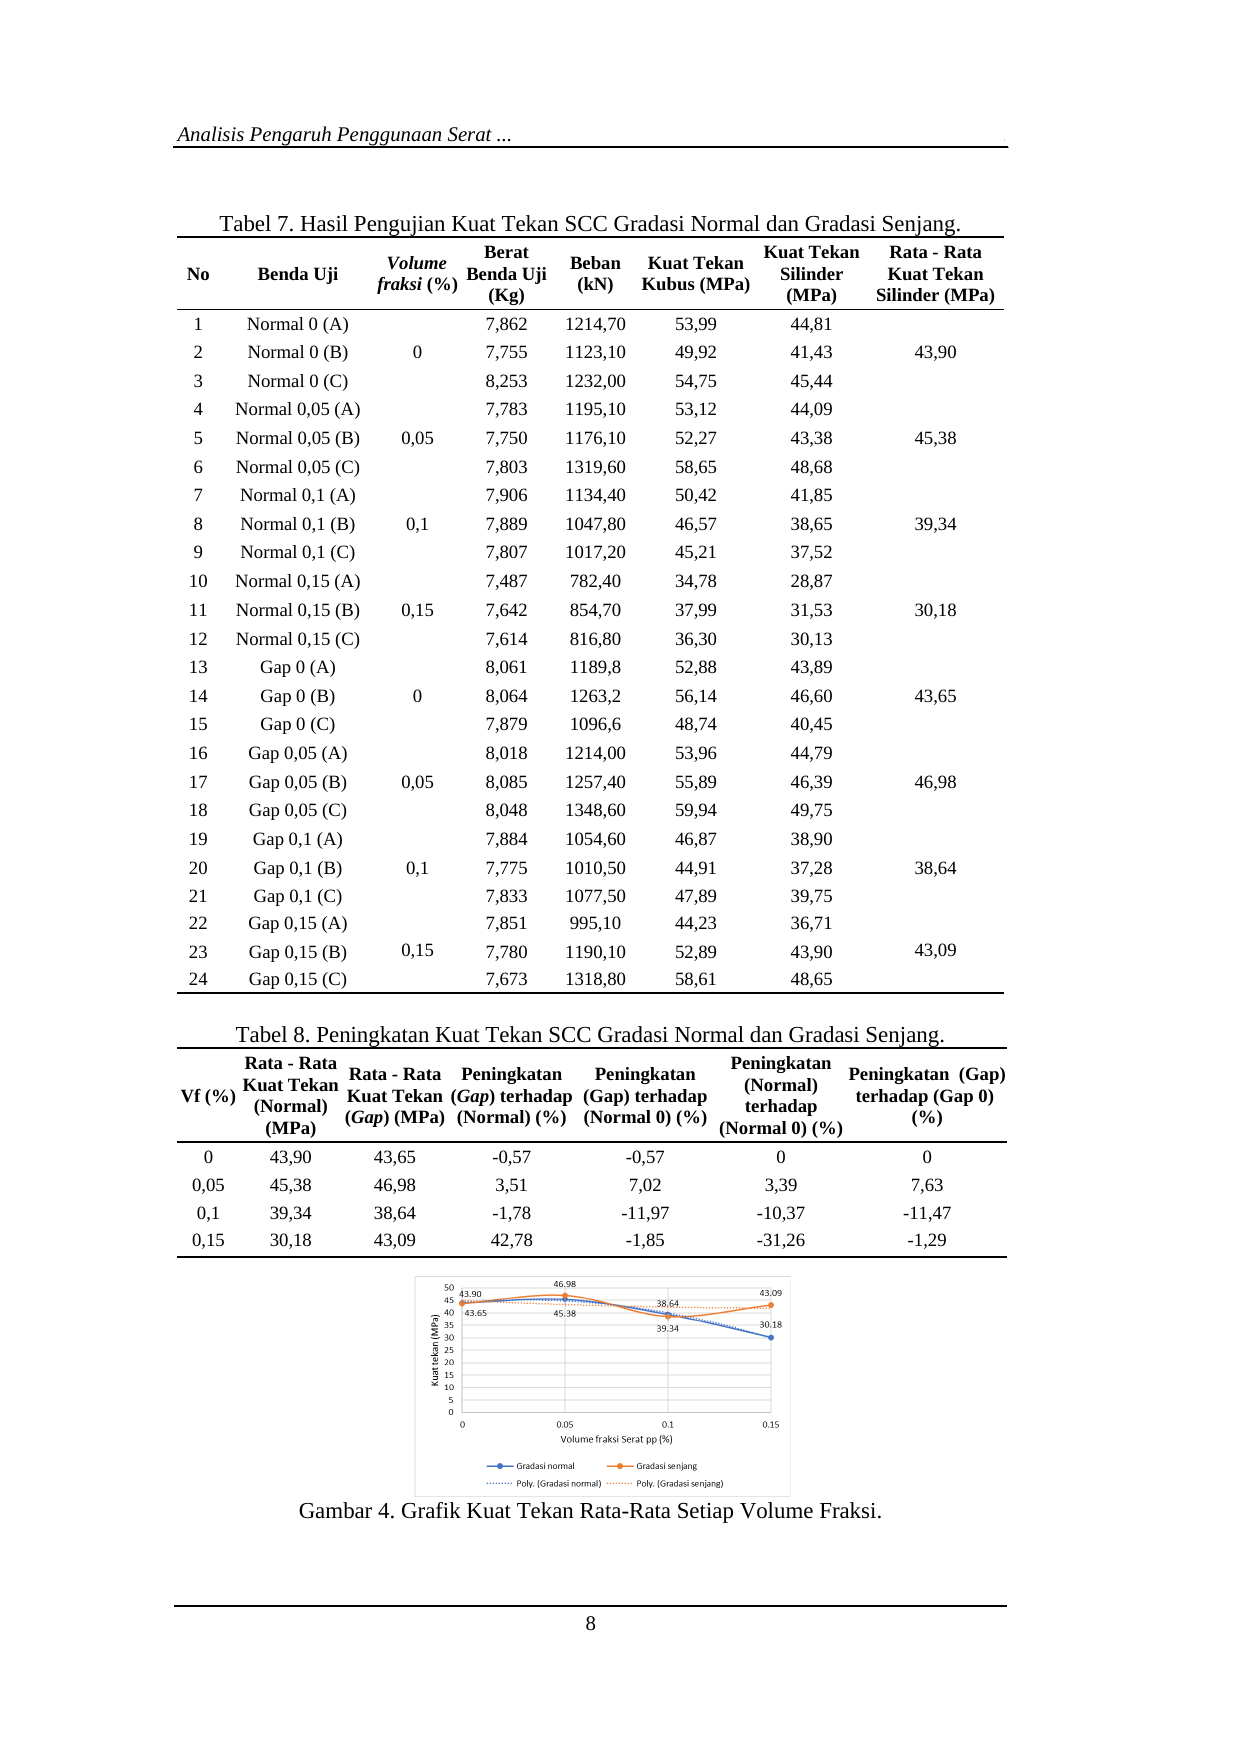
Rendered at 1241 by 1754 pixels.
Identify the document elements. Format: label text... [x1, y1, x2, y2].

table_cell 5 [177, 423, 219, 452]
table_header Beban (kN) [555, 238, 636, 309]
table_cell -11,47 [847, 1199, 1007, 1227]
table_cell 3,39 [715, 1170, 847, 1199]
table_cell 0,1 [177, 1199, 239, 1227]
table_cell 0 [377, 653, 458, 738]
table_header Rata - Rata Kuat Tekan Silinder (MPa) [867, 238, 1004, 309]
table_cell Gap 0,15 (C) [219, 966, 377, 992]
table_cell 45,38 [867, 395, 1004, 481]
table_cell 44,23 [636, 910, 756, 939]
table_cell -1,85 [576, 1228, 715, 1256]
table_cell 8,061 [458, 653, 554, 681]
list Tabel 7. Hasil Pengujian Kuat Tekan SCC Gradasi Normal dan Gradasi Senjang. [177, 209, 1004, 236]
table_cell 37,28 [756, 853, 867, 882]
table_cell 41,43 [756, 338, 867, 366]
table_cell 31,53 [756, 595, 867, 624]
table_cell 1123,10 [555, 338, 636, 366]
table_cell 52,88 [636, 653, 756, 681]
table_cell 46,98 [867, 739, 1004, 824]
table_cell 46,39 [756, 767, 867, 796]
table_cell 0,05 [377, 739, 458, 824]
table_cell 48,65 [756, 966, 867, 992]
table_cell 1214,70 [555, 310, 636, 337]
table_cell 1190,10 [555, 939, 636, 966]
table_cell Normal 0,1 (B) [219, 509, 377, 538]
table_cell 38,65 [756, 509, 867, 538]
table_cell 43,65 [342, 1143, 447, 1170]
table_cell 14 [177, 681, 219, 710]
table_cell 0 [177, 1143, 239, 1170]
table_header Peningkatan (Gap) terhadap (Normal) (%) [448, 1049, 576, 1141]
table_cell 0,15 [377, 567, 458, 652]
table_header Kuat Tekan Silinder (MPa) [756, 238, 867, 309]
table_cell 7,884 [458, 824, 554, 853]
table_cell 46,60 [756, 681, 867, 710]
list Tabel 8. Peningkatan Kuat Tekan SCC Gradasi Normal dan Gradasi Senjang. [177, 1021, 1004, 1047]
table_cell 56,14 [636, 681, 756, 710]
table_cell 17 [177, 767, 219, 796]
table_cell 1195,10 [555, 395, 636, 423]
table_header Rata - Rata Kuat Tekan (Normal) (MPa) [239, 1049, 342, 1141]
table_cell 8,048 [458, 796, 554, 824]
table_cell 7,783 [458, 395, 554, 423]
table_cell Normal 0,15 (B) [219, 595, 377, 624]
table_cell 1214,00 [555, 739, 636, 767]
table_cell 1257,40 [555, 767, 636, 796]
table_cell 7,803 [458, 452, 554, 481]
table_cell 15 [177, 710, 219, 738]
table_cell 8,064 [458, 681, 554, 710]
table_cell Normal 0,15 (C) [219, 624, 377, 652]
table_header Peningkatan (Normal) terhadap (Normal 0) (%) [715, 1049, 847, 1141]
table_cell 34,78 [636, 567, 756, 595]
table_cell 1 [177, 310, 219, 337]
table_cell 45,38 [239, 1170, 342, 1199]
table_cell 3,51 [448, 1170, 576, 1199]
table_cell Gap 0 (B) [219, 681, 377, 710]
table_cell 28,87 [756, 567, 867, 595]
table_cell 7,780 [458, 939, 554, 966]
table_cell 8 [177, 509, 219, 538]
table_cell 7,807 [458, 538, 554, 567]
table_header Peningkatan (Gap) terhadap (Gap 0) (%) [847, 1049, 1007, 1141]
table_cell 41,85 [756, 481, 867, 509]
table_cell Gap 0,1 (A) [219, 824, 377, 853]
table_cell Normal 0 (C) [219, 366, 377, 395]
table_cell 40,45 [756, 710, 867, 738]
table_header Berat Benda Uji (Kg) [458, 238, 554, 309]
table_cell 10 [177, 567, 219, 595]
table_cell 20 [177, 853, 219, 882]
table_header Peningkatan (Gap) terhadap (Normal 0) (%) [576, 1049, 715, 1141]
table_cell Normal 0,05 (B) [219, 423, 377, 452]
table_cell Gap 0,1 (C) [219, 882, 377, 910]
table_cell 24 [177, 966, 219, 992]
table_cell 1319,60 [555, 452, 636, 481]
table_cell -11,97 [576, 1199, 715, 1227]
table_cell 1096,6 [555, 710, 636, 738]
table_cell 13 [177, 653, 219, 681]
table_cell 7,889 [458, 509, 554, 538]
table_cell -0,57 [448, 1143, 576, 1170]
table_cell Normal 0,15 (A) [219, 567, 377, 595]
table_cell 7,614 [458, 624, 554, 652]
table_cell 43,09 [867, 910, 1004, 992]
table_cell 18 [177, 796, 219, 824]
table_cell 53,12 [636, 395, 756, 423]
table_cell Gap 0 (C) [219, 710, 377, 738]
table_cell Normal 0,1 (C) [219, 538, 377, 567]
table_cell 54,75 [636, 366, 756, 395]
table_cell 43,90 [867, 310, 1004, 395]
table_cell Gap 0,05 (B) [219, 767, 377, 796]
table_cell 7,673 [458, 966, 554, 992]
table_cell 0,05 [177, 1170, 239, 1199]
table_cell Normal 0,05 (A) [219, 395, 377, 423]
table_cell 39,34 [867, 481, 1004, 567]
table_cell 30,18 [239, 1228, 342, 1256]
table_cell 7 [177, 481, 219, 509]
table_cell 53,96 [636, 739, 756, 767]
table_cell 0,1 [377, 481, 458, 567]
table_cell 45,44 [756, 366, 867, 395]
table_cell 4 [177, 395, 219, 423]
table_cell 44,79 [756, 739, 867, 767]
table_cell 16 [177, 739, 219, 767]
table_cell 1047,80 [555, 509, 636, 538]
table_header Rata - Rata Kuat Tekan (Gap) (MPa) [342, 1049, 447, 1141]
table_cell 49,92 [636, 338, 756, 366]
table_cell 44,81 [756, 310, 867, 337]
table_cell Gap 0,1 (B) [219, 853, 377, 882]
table_cell 47,89 [636, 882, 756, 910]
table_cell 12 [177, 624, 219, 652]
table_cell -0,57 [576, 1143, 715, 1170]
table_cell 3 [177, 366, 219, 395]
table_cell 7,775 [458, 853, 554, 882]
table_cell 58,65 [636, 452, 756, 481]
table_cell 45,21 [636, 538, 756, 567]
table_cell 7,833 [458, 882, 554, 910]
table_cell Gap 0,15 (B) [219, 939, 377, 966]
table_cell 22 [177, 910, 219, 939]
table_cell 21 [177, 882, 219, 910]
table_cell 995,10 [555, 910, 636, 939]
table_cell 854,70 [555, 595, 636, 624]
table_cell 7,862 [458, 310, 554, 337]
table_cell 48,68 [756, 452, 867, 481]
table_header No [177, 238, 219, 309]
table_cell 46,98 [342, 1170, 447, 1199]
table_cell 6 [177, 452, 219, 481]
table_cell 1189,8 [555, 653, 636, 681]
table_cell 55,89 [636, 767, 756, 796]
table_cell 7,750 [458, 423, 554, 452]
table_cell 46,87 [636, 824, 756, 853]
table_cell 1348,60 [555, 796, 636, 824]
table_cell 7,851 [458, 910, 554, 939]
table_cell 30,13 [756, 624, 867, 652]
table_cell 58,61 [636, 966, 756, 992]
table_cell 0,15 [177, 1228, 239, 1256]
table_cell 44,09 [756, 395, 867, 423]
table_cell 38,90 [756, 824, 867, 853]
table_cell 7,642 [458, 595, 554, 624]
table_cell 11 [177, 595, 219, 624]
table_cell 0,1 [377, 824, 458, 910]
table_cell 19 [177, 824, 219, 853]
table_cell 0 [847, 1143, 1007, 1170]
table_cell 0,05 [377, 395, 458, 481]
table_cell 0,15 [377, 910, 458, 992]
table_cell 1263,2 [555, 681, 636, 710]
table_cell 782,40 [555, 567, 636, 595]
table_cell 1010,50 [555, 853, 636, 882]
table_header Vf (%) [177, 1049, 239, 1141]
table_cell 0 [377, 310, 458, 395]
table_header Volume fraksi (%) [377, 238, 458, 309]
table_cell 8,018 [458, 739, 554, 767]
table_cell 39,34 [239, 1199, 342, 1227]
table_cell 52,89 [636, 939, 756, 966]
table_cell 36,71 [756, 910, 867, 939]
table_cell 7,879 [458, 710, 554, 738]
table_cell 30,18 [867, 567, 1004, 652]
table_cell 9 [177, 538, 219, 567]
table_cell 46,57 [636, 509, 756, 538]
table_cell 52,27 [636, 423, 756, 452]
table_cell -31,26 [715, 1228, 847, 1256]
table_cell 50,42 [636, 481, 756, 509]
table_cell 23 [177, 939, 219, 966]
table_cell 1318,80 [555, 966, 636, 992]
table_cell 44,91 [636, 853, 756, 882]
table_cell Normal 0 (A) [219, 310, 377, 337]
table_header Kuat Tekan Kubus (MPa) [636, 238, 756, 309]
table_cell 7,755 [458, 338, 554, 366]
table_cell -1,29 [847, 1228, 1007, 1256]
table_cell 48,74 [636, 710, 756, 738]
table_cell 37,99 [636, 595, 756, 624]
table_cell 39,75 [756, 882, 867, 910]
table_cell 43,09 [342, 1228, 447, 1256]
table_cell 1017,20 [555, 538, 636, 567]
table_cell 49,75 [756, 796, 867, 824]
table_cell 7,906 [458, 481, 554, 509]
table_cell 59,94 [636, 796, 756, 824]
table_cell -10,37 [715, 1199, 847, 1227]
table_cell 43,65 [867, 653, 1004, 738]
table_cell 2 [177, 338, 219, 366]
table_cell Gap 0,05 (A) [219, 739, 377, 767]
table_cell 1232,00 [555, 366, 636, 395]
table_cell 53,99 [636, 310, 756, 337]
table_cell Normal 0,05 (C) [219, 452, 377, 481]
table_cell 38,64 [342, 1199, 447, 1227]
table_cell 816,80 [555, 624, 636, 652]
table_cell 1054,60 [555, 824, 636, 853]
table_cell 43,38 [756, 423, 867, 452]
table_cell 38,64 [867, 824, 1004, 910]
table_cell 36,30 [636, 624, 756, 652]
table_cell 7,487 [458, 567, 554, 595]
table_cell 7,63 [847, 1170, 1007, 1199]
table_cell 0 [715, 1143, 847, 1170]
table_cell 37,52 [756, 538, 867, 567]
table_cell 42,78 [448, 1228, 576, 1256]
table_cell 43,90 [239, 1143, 342, 1170]
table_cell 1134,40 [555, 481, 636, 509]
table_cell 1176,10 [555, 423, 636, 452]
list Gambar 4. Grafik Kuat Tekan Rata-Rata Setiap Volume Fraksi. [177, 1258, 1004, 1523]
table_cell -1,78 [448, 1199, 576, 1227]
table_cell Normal 0 (B) [219, 338, 377, 366]
table_cell 8,253 [458, 366, 554, 395]
table_cell 43,90 [756, 939, 867, 966]
table_cell 8,085 [458, 767, 554, 796]
table_cell 7,02 [576, 1170, 715, 1199]
table_cell 1077,50 [555, 882, 636, 910]
table_cell Normal 0,1 (A) [219, 481, 377, 509]
table_header Benda Uji [219, 238, 377, 309]
table_cell Gap 0,15 (A) [219, 910, 377, 939]
table_cell Gap 0 (A) [219, 653, 377, 681]
table_cell 43,89 [756, 653, 867, 681]
table_cell Gap 0,05 (C) [219, 796, 377, 824]
picture [414, 1276, 791, 1497]
